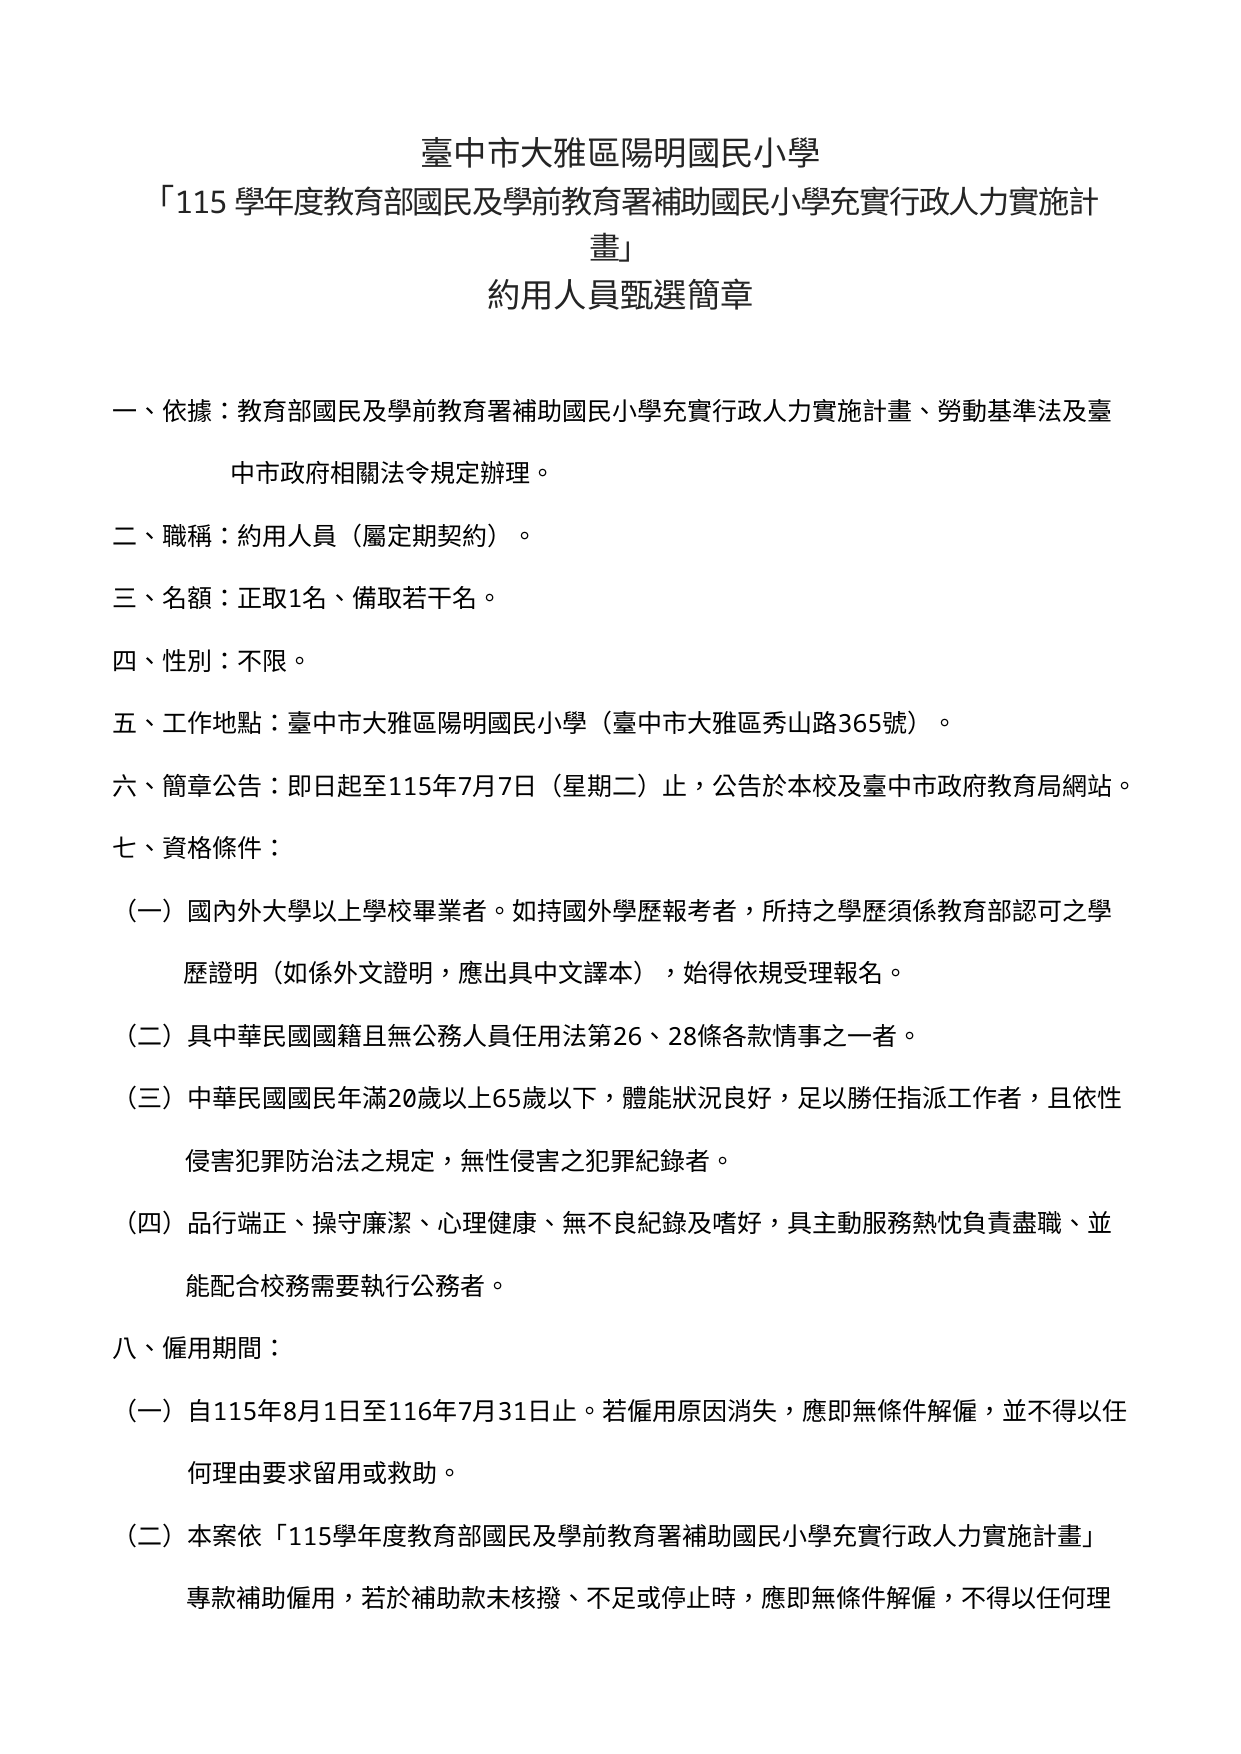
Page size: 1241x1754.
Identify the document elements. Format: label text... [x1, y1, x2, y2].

text 四、性別：不限。 [112, 618, 1128, 680]
text 「115學年度教育部國民及學前教育署補助國民小學充實行政人力實施計畫」 [112, 175, 1128, 269]
text 七、資格條件： [112, 805, 1128, 868]
text （二）本案依「115學年度教育部國民及學前教育署補助國民小學充實行政人力實施計畫」專款補助僱用，若於補助款未核撥、不足或停止時，應即無條件解僱，不得以任何理 [112, 1493, 1128, 1618]
text 三、名額：正取1名、備取若干名。 [112, 555, 1128, 618]
text 六、簡章公告：即日起至115年7月7日（星期二）止，公告於本校及臺中市政府教育局網站。 [112, 743, 1128, 805]
text （二）具中華民國國籍且無公務人員任用法第26、28條各款情事之一者。 [112, 993, 1128, 1055]
text （一）自115年8月1日至116年7月31日止。若僱用原因消失，應即無條件解僱，並不得以任何理由要求留用或救助。 [112, 1368, 1128, 1493]
text 二、職稱：約用人員（屬定期契約）。 [112, 493, 1128, 555]
text 一、依據：教育部國民及學前教育署補助國民小學充實行政人力實施計畫、勞動基準法及臺中市政府相關法令規定辦理。 [112, 368, 1128, 493]
text 臺中市大雅區陽明國民小學 [112, 127, 1128, 175]
text 五、工作地點：臺中市大雅區陽明國民小學（臺中市大雅區秀山路365號）。 [112, 680, 1128, 743]
text 約用人員甄選簡章 [112, 269, 1128, 317]
text （四）品行端正、操守廉潔、心理健康、無不良紀錄及嗜好，具主動服務熱忱負責盡職、並能配合校務需要執行公務者。 [112, 1180, 1128, 1305]
text （三）中華民國國民年滿20歲以上65歲以下，體能狀況良好，足以勝任指派工作者，且依性侵害犯罪防治法之規定，無性侵害之犯罪紀錄者。 [112, 1055, 1128, 1180]
text 八、僱用期間： [112, 1305, 1128, 1368]
text （一）國內外大學以上學校畢業者。如持國外學歷報考者，所持之學歷須係教育部認可之學歷證明（如係外文證明，應出具中文譯本），始得依規受理報名。 [112, 868, 1128, 993]
